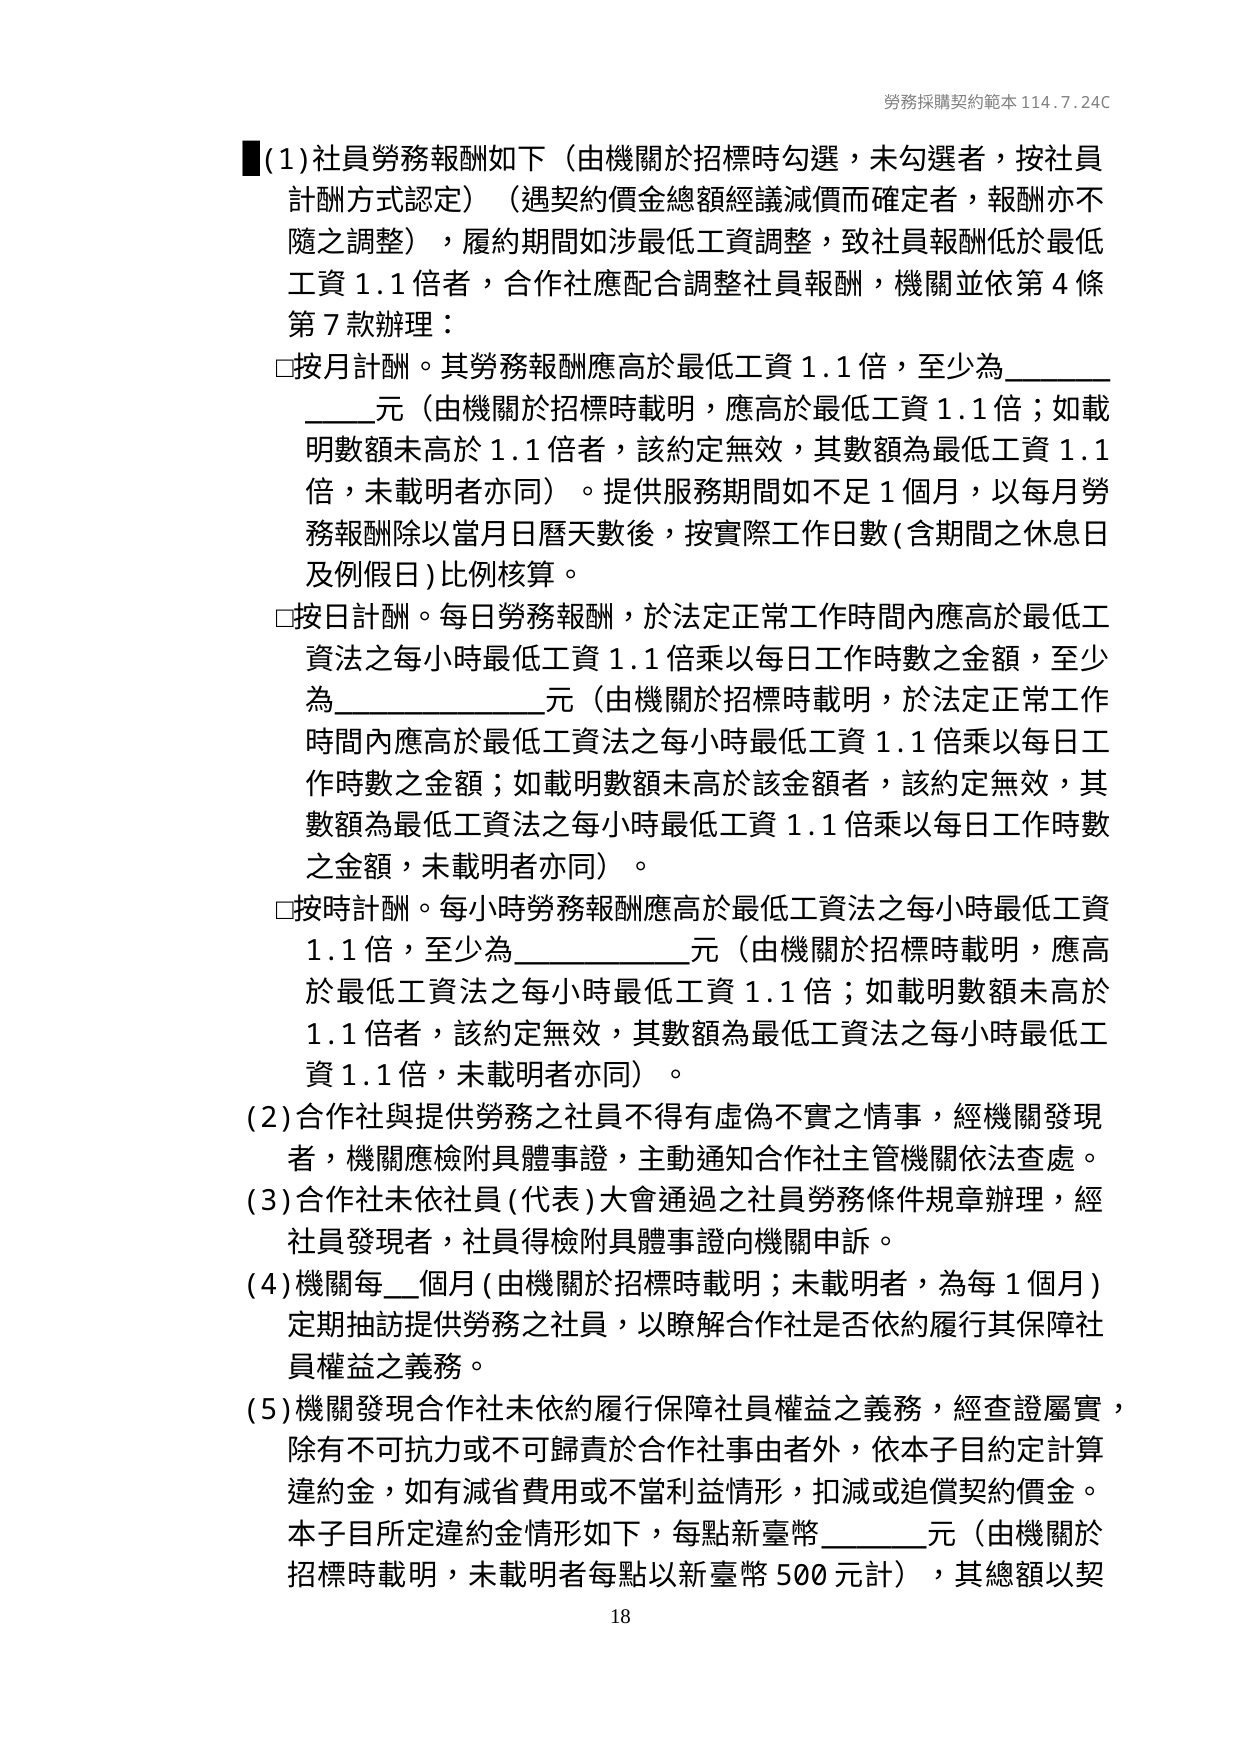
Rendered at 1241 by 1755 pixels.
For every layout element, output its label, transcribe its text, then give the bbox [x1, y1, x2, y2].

text (3)合作社未依社員(代表)大會通過之社員勞務條件規章辦理，經社員發現者，社員得檢附具體事證向機關申訴。 [242, 1177, 1104, 1261]
text (5)機關發現合作社未依約履行保障社員權益之義務，經查證屬實，除有不可抗力或不可歸責於合作社事由者外，依本子目約定計算違約金，如有減省費用或不當利益情形，扣減或追償契約價金。本子目所定違約金情形如下，每點新臺幣______元（由機關於招標時載明，未載明者每點以新臺幣500元計），其總額以契約價金總額之20%為上限（以下各子目所載計罰點數，各機關得於招標文件視個案需要調整之）： [242, 1386, 1104, 1594]
text (2)合作社與提供勞務之社員不得有虛偽不實之情事，經機關發現者，機關應檢附具體事證，主動通知合作社主管機關依法查處。 [242, 1094, 1104, 1177]
text █(1)社員勞務報酬如下（由機關於招標時勾選，未勾選者，按社員計酬方式認定）（遇契約價金總額經議減價而確定者，報酬亦不隨之調整），履約期間如涉最低工資調整，致社員報酬低於最低工資1.1倍者，合作社應配合調整社員報酬，機關並依第4條第7款辦理： [242, 136, 1104, 344]
text □按日計酬。每日勞務報酬，於法定正常工作時間內應高於最低工資法之每小時最低工資1.1倍乘以每日工作時數之金額，至少為____________元（由機關於招標時載明，於法定正常工作時間內應高於最低工資法之每小時最低工資1.1倍乘以每日工作時數之金額；如載明數額未高於該金額者，該約定無效，其數額為最低工資法之每小時最低工資1.1倍乘以每日工作時數之金額，未載明者亦同）。 [276, 594, 1110, 886]
text □按月計酬。其勞務報酬應高於最低工資1.1倍，至少為__________元（由機關於招標時載明，應高於最低工資1.1倍；如載明數額未高於1.1倍者，該約定無效，其數額為最低工資1.1倍，未載明者亦同）。提供服務期間如不足1個月，以每月勞務報酬除以當月日曆天數後，按實際工作日數(含期間之休息日及例假日)比例核算。 [276, 344, 1110, 594]
text □按時計酬。每小時勞務報酬應高於最低工資法之每小時最低工資1.1倍，至少為__________元（由機關於招標時載明，應高於最低工資法之每小時最低工資1.1倍；如載明數額未高於1.1倍者，該約定無效，其數額為最低工資法之每小時最低工資1.1倍，未載明者亦同）。 [276, 886, 1110, 1094]
text (4)機關每__個月(由機關於招標時載明；未載明者，為每1個月)定期抽訪提供勞務之社員，以瞭解合作社是否依約履行其保障社員權益之義務。 [242, 1261, 1104, 1386]
